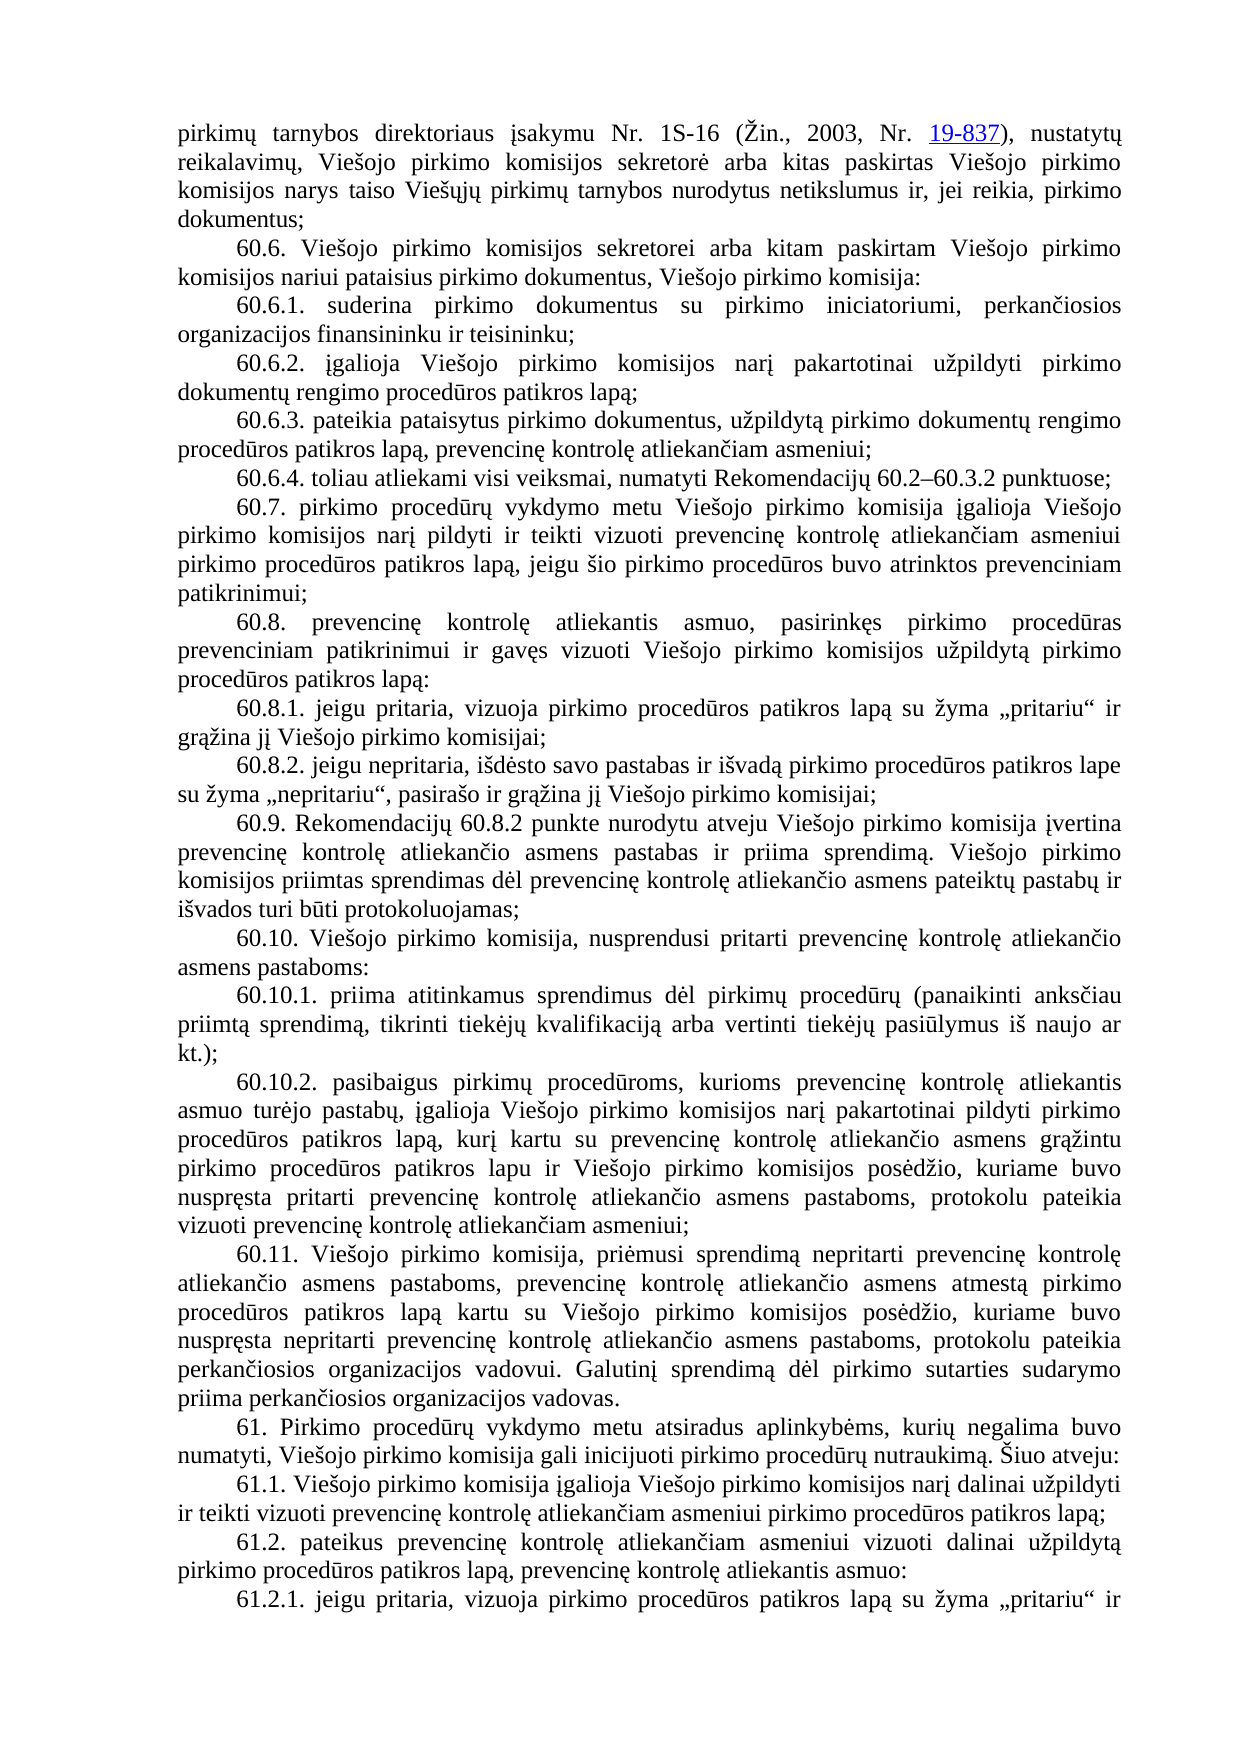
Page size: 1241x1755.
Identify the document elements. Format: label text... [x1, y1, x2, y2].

text 60.6.1. suderina pirkimo dokumentus su pirkimo iniciatoriumi, perkančiosios organizacijos finansininku ir teisininku; [177, 291, 1122, 348]
text 60.6.2. įgalioja Viešojo pirkimo komisijos narį pakartotinai užpildyti pirkimo dokumentų rengimo procedūros patikros lapą; [177, 348, 1122, 406]
text 60.10. Viešojo pirkimo komisija, nusprendusi pritarti prevencinę kontrolę atliekančio asmens pastaboms: [177, 923, 1122, 981]
text 60.8.2. jeigu nepritaria, išdėsto savo pastabas ir išvadą pirkimo procedūros patikros lape su žyma „nepritariu“, pasirašo ir grąžina jį Viešojo pirkimo komisijai; [177, 751, 1122, 808]
text pirkimų tarnybos direktoriaus įsakymu Nr. 1S-16 (Žin., 2003, Nr. 19-837), nustatytų reikalavimų, Viešojo pirkimo komisijos sekretorė arba kitas paskirtas Viešojo pirkimo komisijos narys taiso Viešųjų pirkimų tarnybos nurodytus netikslumus ir, jei reikia, pirkimo dokumentus; [177, 118, 1122, 233]
text 60.6.4. toliau atliekami visi veiksmai, numatyti Rekomendacijų 60.2–60.3.2 punktuose; [177, 463, 1122, 492]
text 60.11. Viešojo pirkimo komisija, priėmusi sprendimą nepritarti prevencinę kontrolę atliekančio asmens pastaboms, prevencinę kontrolę atliekančio asmens atmestą pirkimo procedūros patikros lapą kartu su Viešojo pirkimo komisijos posėdžio, kuriame buvo nuspręsta nepritarti prevencinę kontrolę atliekančio asmens pastaboms, protokolu pateikia perkančiosios organizacijos vadovui. Galutinį sprendimą dėl pirkimo sutarties sudarymo priima perkančiosios organizacijos vadovas. [177, 1239, 1122, 1412]
text 61.1. Viešojo pirkimo komisija įgalioja Viešojo pirkimo komisijos narį dalinai užpildyti ir teikti vizuoti prevencinę kontrolę atliekančiam asmeniui pirkimo procedūros patikros lapą; [177, 1469, 1122, 1527]
text 60.7. pirkimo procedūrų vykdymo metu Viešojo pirkimo komisija įgalioja Viešojo pirkimo komisijos narį pildyti ir teikti vizuoti prevencinę kontrolę atliekančiam asmeniui pirkimo procedūros patikros lapą, jeigu šio pirkimo procedūros buvo atrinktos prevenciniam patikrinimui; [177, 492, 1122, 607]
text 61. Pirkimo procedūrų vykdymo metu atsiradus aplinkybėms, kurių negalima buvo numatyti, Viešojo pirkimo komisija gali inicijuoti pirkimo procedūrų nutraukimą. Šiuo atveju: [177, 1412, 1122, 1469]
text 60.8. prevencinę kontrolę atliekantis asmuo, pasirinkęs pirkimo procedūras prevenciniam patikrinimui ir gavęs vizuoti Viešojo pirkimo komisijos užpildytą pirkimo procedūros patikros lapą: [177, 607, 1122, 693]
text 60.10.2. pasibaigus pirkimų procedūroms, kurioms prevencinę kontrolę atliekantis asmuo turėjo pastabų, įgalioja Viešojo pirkimo komisijos narį pakartotinai pildyti pirkimo procedūros patikros lapą, kurį kartu su prevencinę kontrolę atliekančio asmens grąžintu pirkimo procedūros patikros lapu ir Viešojo pirkimo komisijos posėdžio, kuriame buvo nuspręsta pritarti prevencinę kontrolę atliekančio asmens pastaboms, protokolu pateikia vizuoti prevencinę kontrolę atliekančiam asmeniui; [177, 1067, 1122, 1239]
text 60.9. Rekomendacijų 60.8.2 punkte nurodytu atveju Viešojo pirkimo komisija įvertina prevencinę kontrolę atliekančio asmens pastabas ir priima sprendimą. Viešojo pirkimo komisijos priimtas sprendimas dėl prevencinę kontrolę atliekančio asmens pateiktų pastabų ir išvados turi būti protokoluojamas; [177, 808, 1122, 923]
text 60.10.1. priima atitinkamus sprendimus dėl pirkimų procedūrų (panaikinti anksčiau priimtą sprendimą, tikrinti tiekėjų kvalifikaciją arba vertinti tiekėjų pasiūlymus iš naujo ar kt.); [177, 981, 1122, 1067]
text 61.2.1. jeigu pritaria, vizuoja pirkimo procedūros patikros lapą su žyma „pritariu“ ir [177, 1584, 1122, 1613]
text 60.6. Viešojo pirkimo komisijos sekretorei arba kitam paskirtam Viešojo pirkimo komisijos nariui pataisius pirkimo dokumentus, Viešojo pirkimo komisija: [177, 233, 1122, 291]
text 61.2. pateikus prevencinę kontrolę atliekančiam asmeniui vizuoti dalinai užpildytą pirkimo procedūros patikros lapą, prevencinę kontrolę atliekantis asmuo: [177, 1527, 1122, 1584]
text 60.6.3. pateikia pataisytus pirkimo dokumentus, užpildytą pirkimo dokumentų rengimo procedūros patikros lapą, prevencinę kontrolę atliekančiam asmeniui; [177, 406, 1122, 463]
text 60.8.1. jeigu pritaria, vizuoja pirkimo procedūros patikros lapą su žyma „pritariu“ ir grąžina jį Viešojo pirkimo komisijai; [177, 693, 1122, 751]
